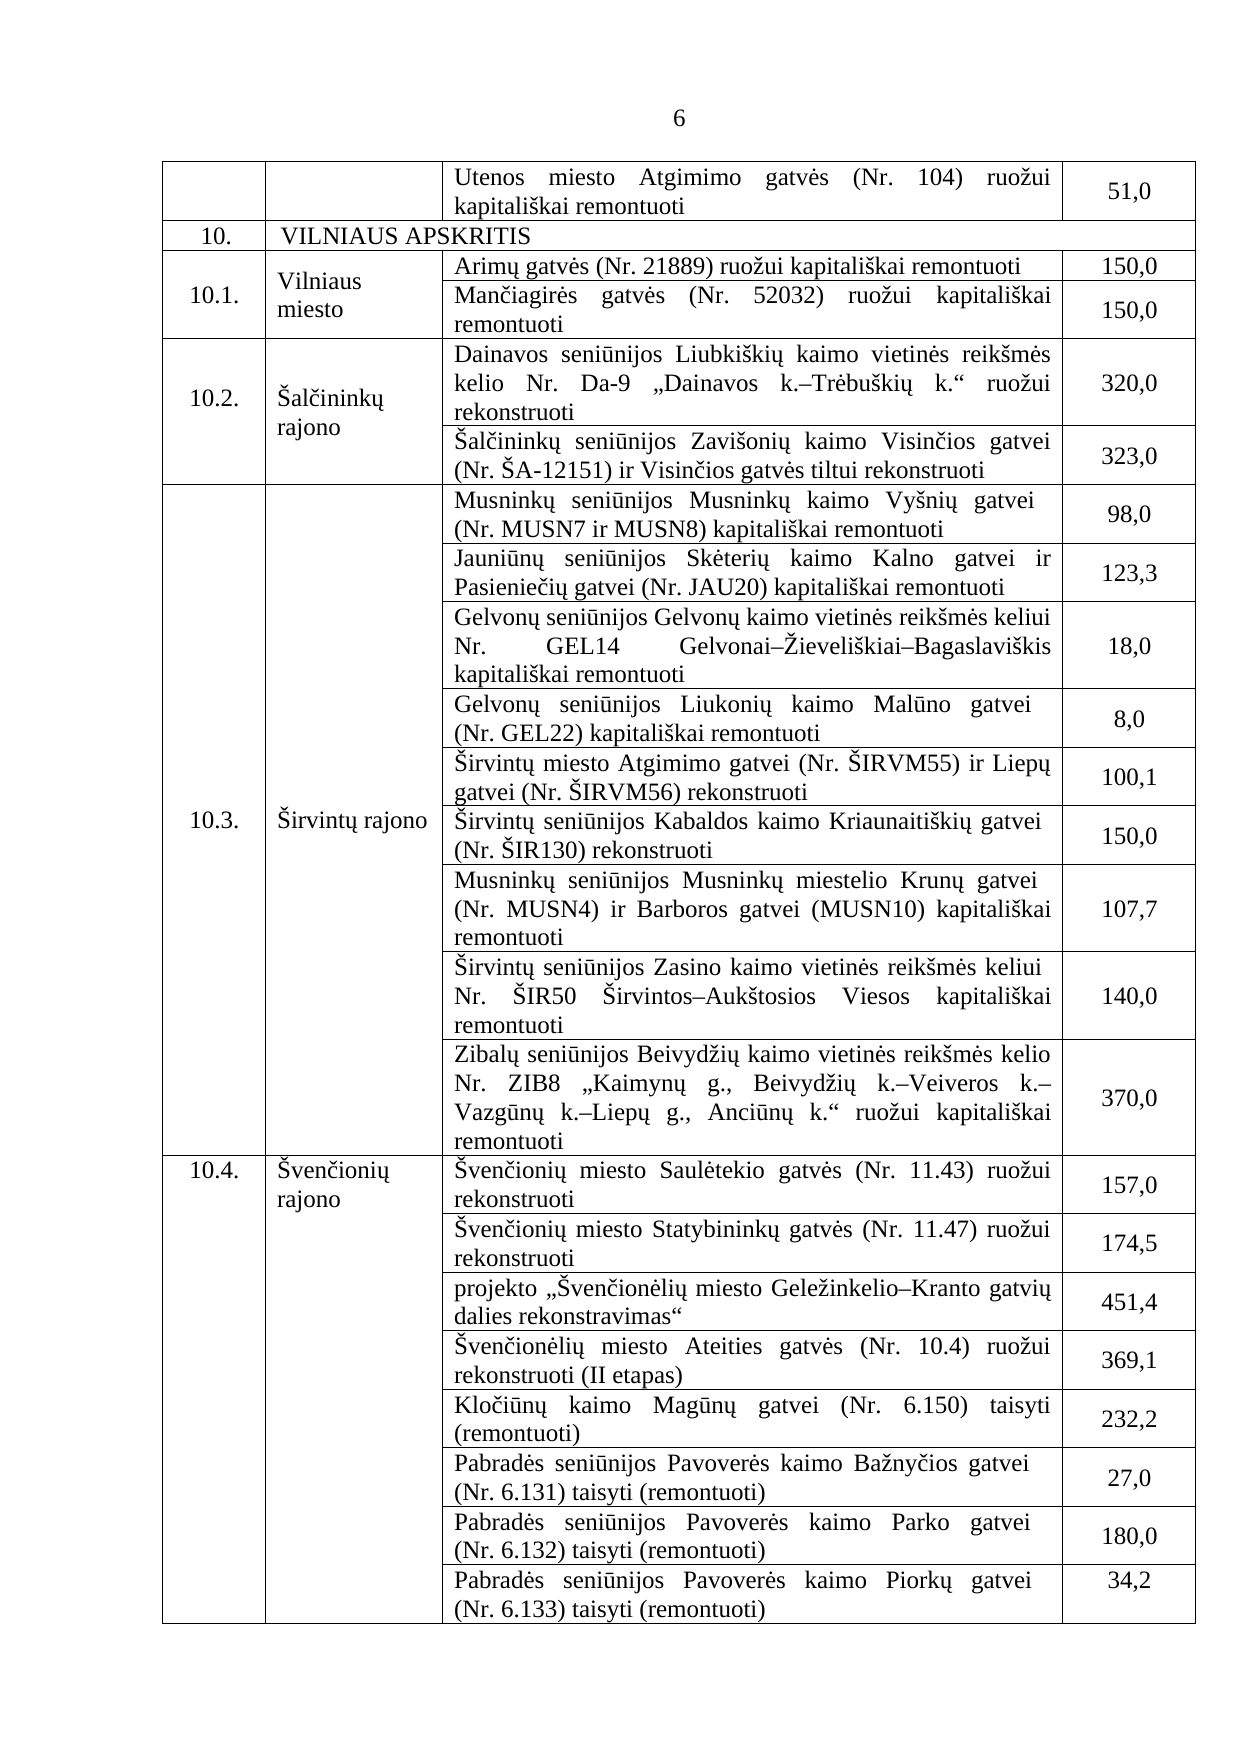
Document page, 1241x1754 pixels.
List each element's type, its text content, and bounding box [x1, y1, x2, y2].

table_cell 8,0 [1063, 689, 1195, 747]
table_cell Švenčionėlių miesto Ateities gatvės (Nr. 10.4) ruožui rekonstruoti (II etapas) [443, 1331, 1062, 1389]
table_cell Pabradės seniūnijos Pavoverės kaimo Parko gatvei (Nr. 6.132) taisyti (remontuoti) [443, 1507, 1062, 1564]
table_cell Pabradės seniūnijos Pavoverės kaimo Piorkų gatvei (Nr. 6.133) taisyti (remontuoti) [443, 1565, 1062, 1623]
table_cell Širvintų seniūnijos Zasino kaimo vietinės reikšmės keliui Nr. ŠIR50 Širvintos–Aukštosios Viesos kapitališkai remontuoti [443, 952, 1062, 1038]
table_cell Švenčionių miesto Statybininkų gatvės (Nr. 11.47) ruožui rekonstruoti [443, 1214, 1062, 1272]
table_cell 157,0 [1063, 1156, 1195, 1213]
table_cell 180,0 [1063, 1507, 1195, 1564]
table_cell Gelvonų seniūnijos Liukonių kaimo Malūno gatvei (Nr. GEL22) kapitališkai remontuoti [443, 689, 1062, 747]
table_cell 451,4 [1063, 1273, 1195, 1330]
table_cell 323,0 [1063, 426, 1195, 484]
table_cell Vilniaus miesto [266, 251, 442, 338]
table_cell 100,1 [1063, 748, 1195, 805]
table_cell 10.2. [163, 339, 265, 484]
table_cell VILNIAUS APSKRITIS [266, 221, 1195, 250]
table_cell Utenos miesto Atgimimo gatvės (Nr. 104) ruožui kapitališkai remontuoti [443, 162, 1062, 219]
table_cell Širvintų rajono [266, 485, 442, 1154]
table_cell 10.3. [163, 485, 265, 1154]
table_cell Jauniūnų seniūnijos Skėterių kaimo Kalno gatvei ir Pasieniečių gatvei (Nr. JAU20) kapitališkai remontuoti [443, 544, 1062, 601]
table_cell Švenčionių rajono [266, 1156, 442, 1623]
table_cell Arimų gatvės (Nr. 21889) ruožui kapitališkai remontuoti [443, 251, 1062, 279]
table_cell [266, 162, 442, 219]
table_cell 150,0 [1063, 251, 1195, 279]
table_cell Kločiūnų kaimo Magūnų gatvei (Nr. 6.150) taisyti (remontuoti) [443, 1390, 1062, 1447]
table_cell 150,0 [1063, 806, 1195, 864]
table_cell Gelvonų seniūnijos Gelvonų kaimo vietinės reikšmės keliui Nr. GEL14 Gelvonai–Žieveliškiai–Bagaslaviškis kapitališkai remontuoti [443, 602, 1062, 688]
table_cell Širvintų miesto Atgimimo gatvei (Nr. ŠIRVM55) ir Liepų gatvei (Nr. ŠIRVM56) rekonstruoti [443, 748, 1062, 805]
table_cell Širvintų seniūnijos Kabaldos kaimo Kriaunaitiškių gatvei (Nr. ŠIR130) rekonstruoti [443, 806, 1062, 864]
table_cell Mančiagirės gatvės (Nr. 52032) ruožui kapitališkai remontuoti [443, 281, 1062, 338]
table_cell 10. [163, 221, 265, 250]
table_cell Pabradės seniūnijos Pavoverės kaimo Bažnyčios gatvei (Nr. 6.131) taisyti (remontuoti) [443, 1448, 1062, 1506]
table_cell 140,0 [1063, 952, 1195, 1038]
table_cell 232,2 [1063, 1390, 1195, 1447]
table_cell 174,5 [1063, 1214, 1195, 1272]
table_cell 27,0 [1063, 1448, 1195, 1506]
table_cell Šalčininkų seniūnijos Zavišonių kaimo Visinčios gatvei (Nr. ŠA-12151) ir Visinčios gatvės tiltui rekonstruoti [443, 426, 1062, 484]
table_cell 320,0 [1063, 339, 1195, 425]
table_cell 107,7 [1063, 865, 1195, 951]
table_cell 10.1. [163, 251, 265, 338]
table_cell Šalčininkų rajono [266, 339, 442, 484]
table_cell Musninkų seniūnijos Musninkų kaimo Vyšnių gatvei (Nr. MUSN7 ir MUSN8) kapitališkai remontuoti [443, 485, 1062, 542]
table_cell projekto „Švenčionėlių miesto Geležinkelio–Kranto gatvių dalies rekonstravimas“ [443, 1273, 1062, 1330]
table_cell 369,1 [1063, 1331, 1195, 1389]
table_cell Zibalų seniūnijos Beivydžių kaimo vietinės reikšmės kelio Nr. ZIB8 „Kaimynų g., Beivydžių k.–Veiveros k.–Vazgūnų k.–Liepų g., Anciūnų k.“ ruožui kapitališkai remontuoti [443, 1040, 1062, 1154]
table_cell 98,0 [1063, 485, 1195, 542]
table_cell 10.4. [163, 1156, 265, 1623]
table_cell Švenčionių miesto Saulėtekio gatvės (Nr. 11.43) ruožui rekonstruoti [443, 1156, 1062, 1213]
table_cell 51,0 [1063, 162, 1195, 219]
table_cell 123,3 [1063, 544, 1195, 601]
table_cell 34,2 [1063, 1565, 1195, 1623]
table_cell Dainavos seniūnijos Liubkiškių kaimo vietinės reikšmės kelio Nr. Da-9 „Dainavos k.–Trėbuškių k.“ ruožui rekonstruoti [443, 339, 1062, 425]
table_cell 18,0 [1063, 602, 1195, 688]
table_cell Musninkų seniūnijos Musninkų miestelio Krunų gatvei (Nr. MUSN4) ir Barboros gatvei (MUSN10) kapitališkai remontuoti [443, 865, 1062, 951]
table_cell 150,0 [1063, 281, 1195, 338]
table_cell 370,0 [1063, 1040, 1195, 1154]
table_cell [163, 162, 265, 219]
